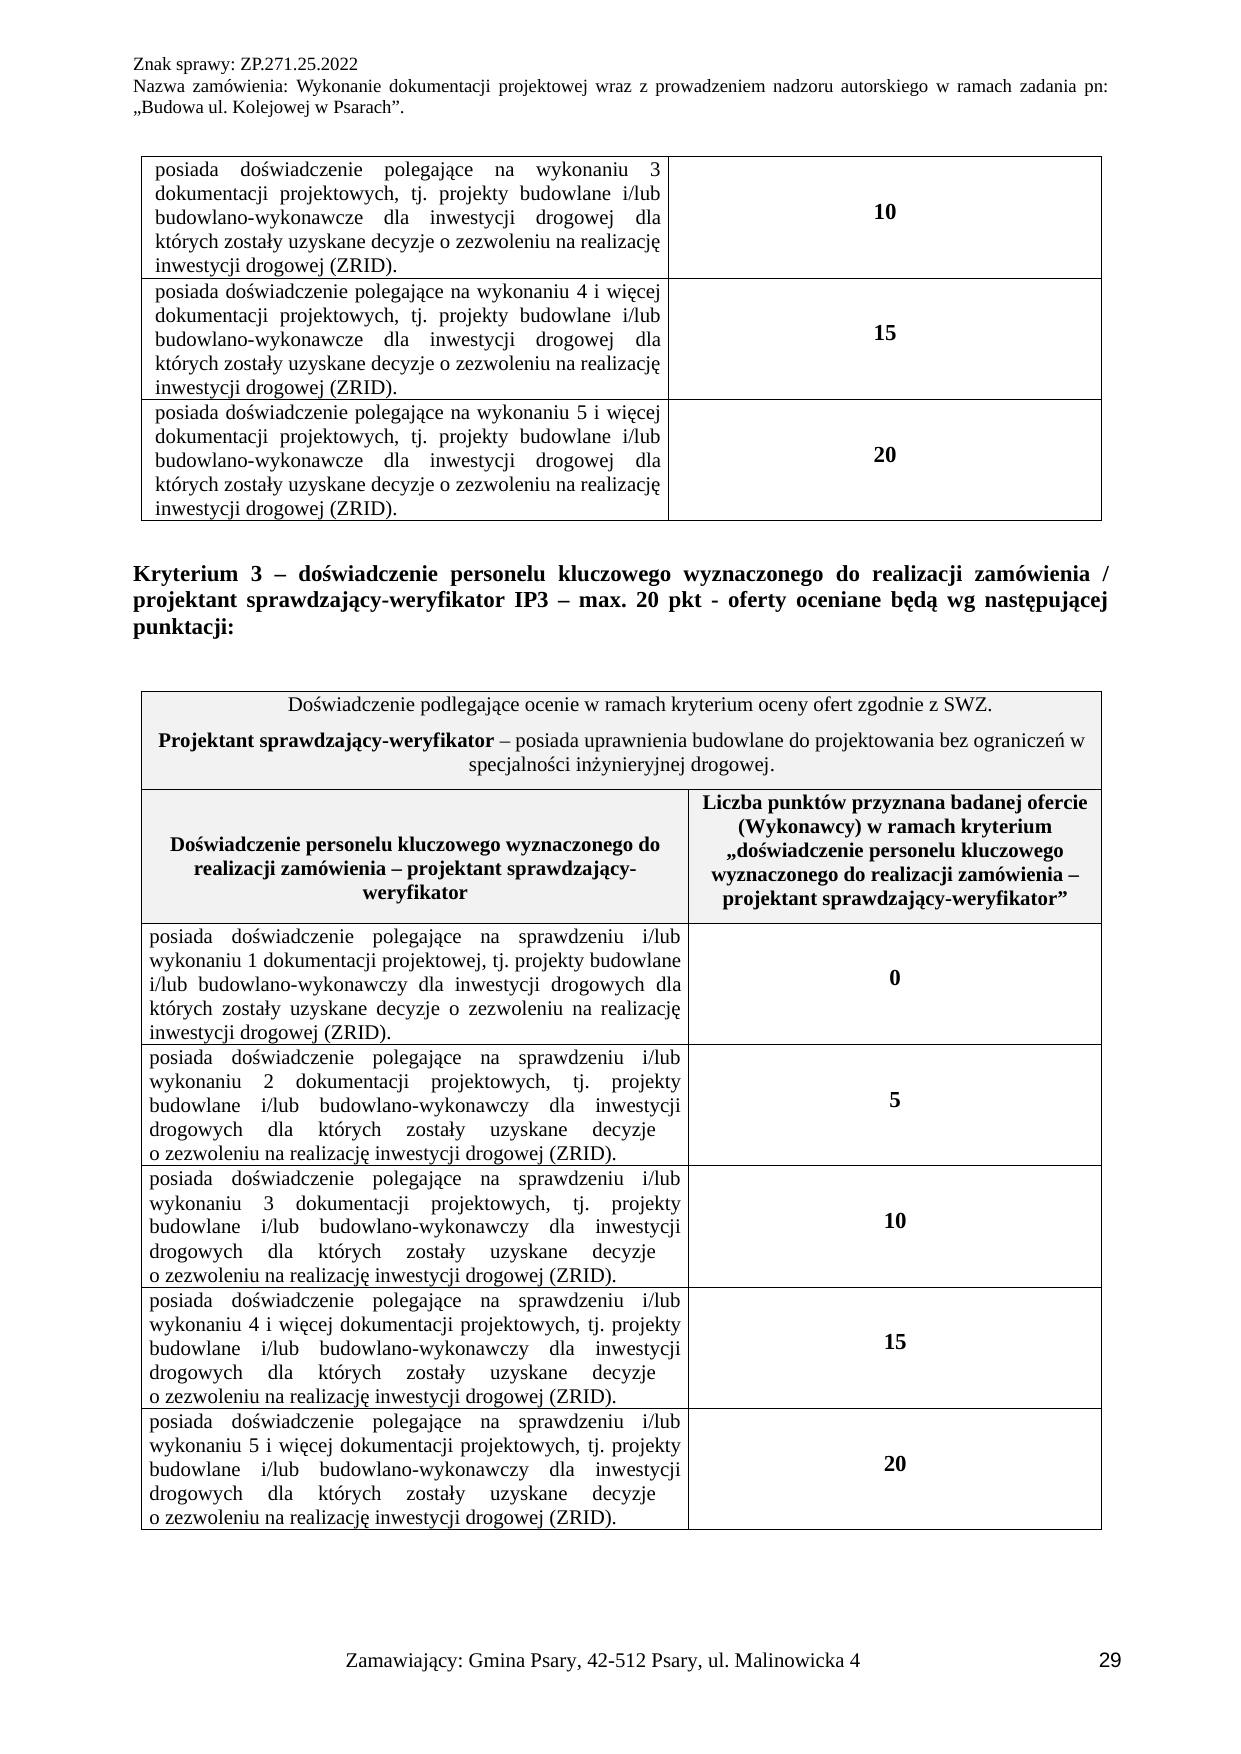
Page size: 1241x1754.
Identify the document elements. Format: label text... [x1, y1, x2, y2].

table_cell 20 [669, 400, 1101, 520]
table_cell posiada doświadczenie polegające na wykonaniu 3 dokumentacji projektowych, tj. projekty budowlane i/lub budowlano-wykonawcze dla inwestycji drogowej dla których zostały uzyskane decyzje o zezwoleniu na realizację inwestycji drogowej (ZRID). [142, 157, 668, 277]
table_cell posiada doświadczenie polegające na sprawdzeniu i/lub wykonaniu 3 dokumentacji projektowych, tj. projekty budowlane i/lub budowlano-wykonawczy dla inwestycji drogowych dla których zostały uzyskane decyzje o zezwoleniu na realizację inwestycji drogowej (ZRID). [142, 1166, 688, 1287]
table_cell 10 [689, 1166, 1101, 1287]
table_cell posiada doświadczenie polegające na sprawdzeniu i/lub wykonaniu 2 dokumentacji projektowych, tj. projekty budowlane i/lub budowlano-wykonawczy dla inwestycji drogowych dla których zostały uzyskane decyzje o zezwoleniu na realizację inwestycji drogowej (ZRID). [142, 1045, 688, 1165]
table_cell 5 [689, 1045, 1101, 1165]
table_cell Liczba punktów przyznana badanej ofercie (Wykonawcy) w ramach kryterium „doświadczenie personelu kluczowego wyznaczonego do realizacji zamówienia – projektant sprawdzający-weryfikator” [689, 790, 1101, 923]
table_cell posiada doświadczenie polegające na sprawdzeniu i/lub wykonaniu 1 dokumentacji projektowej, tj. projekty budowlane i/lub budowlano-wykonawczy dla inwestycji drogowych dla których zostały uzyskane decyzje o zezwoleniu na realizację inwestycji drogowej (ZRID). [142, 924, 688, 1044]
table_header Doświadczenie podlegające ocenie w ramach kryterium oceny ofert zgodnie z SWZ. Projektant sprawdzający-weryfikator – posiada uprawnienia budowlane do projektowania bez ograniczeń w specjalności inżynieryjnej drogowej. [142, 692, 1101, 789]
table_cell 15 [669, 279, 1101, 399]
table_cell 10 [669, 157, 1101, 277]
table_cell posiada doświadczenie polegające na sprawdzeniu i/lub wykonaniu 4 i więcej dokumentacji projektowych, tj. projekty budowlane i/lub budowlano-wykonawczy dla inwestycji drogowych dla których zostały uzyskane decyzje o zezwoleniu na realizację inwestycji drogowej (ZRID). [142, 1288, 688, 1408]
table_cell posiada doświadczenie polegające na wykonaniu 5 i więcej dokumentacji projektowych, tj. projekty budowlane i/lub budowlano-wykonawcze dla inwestycji drogowej dla których zostały uzyskane decyzje o zezwoleniu na realizację inwestycji drogowej (ZRID). [142, 400, 668, 520]
list Kryterium 3 – doświadczenie personelu kluczowego wyznaczonego do realizacji zamówienia / projektant sprawdzający-weryfikator IP3 – max. 20 pkt - oferty oceniane będą wg następującej punktacji: [133, 560, 1110, 639]
table_cell Doświadczenie personelu kluczowego wyznaczonego do realizacji zamówienia – projektant sprawdzający-weryfikator [142, 790, 688, 923]
table_cell posiada doświadczenie polegające na sprawdzeniu i/lub wykonaniu 5 i więcej dokumentacji projektowych, tj. projekty budowlane i/lub budowlano-wykonawczy dla inwestycji drogowych dla których zostały uzyskane decyzje o zezwoleniu na realizację inwestycji drogowej (ZRID). [142, 1409, 688, 1529]
table_cell 0 [689, 924, 1101, 1044]
table_cell 20 [689, 1409, 1101, 1529]
table_cell posiada doświadczenie polegające na wykonaniu 4 i więcej dokumentacji projektowych, tj. projekty budowlane i/lub budowlano-wykonawcze dla inwestycji drogowej dla których zostały uzyskane decyzje o zezwoleniu na realizację inwestycji drogowej (ZRID). [142, 279, 668, 399]
table_cell 15 [689, 1288, 1101, 1408]
